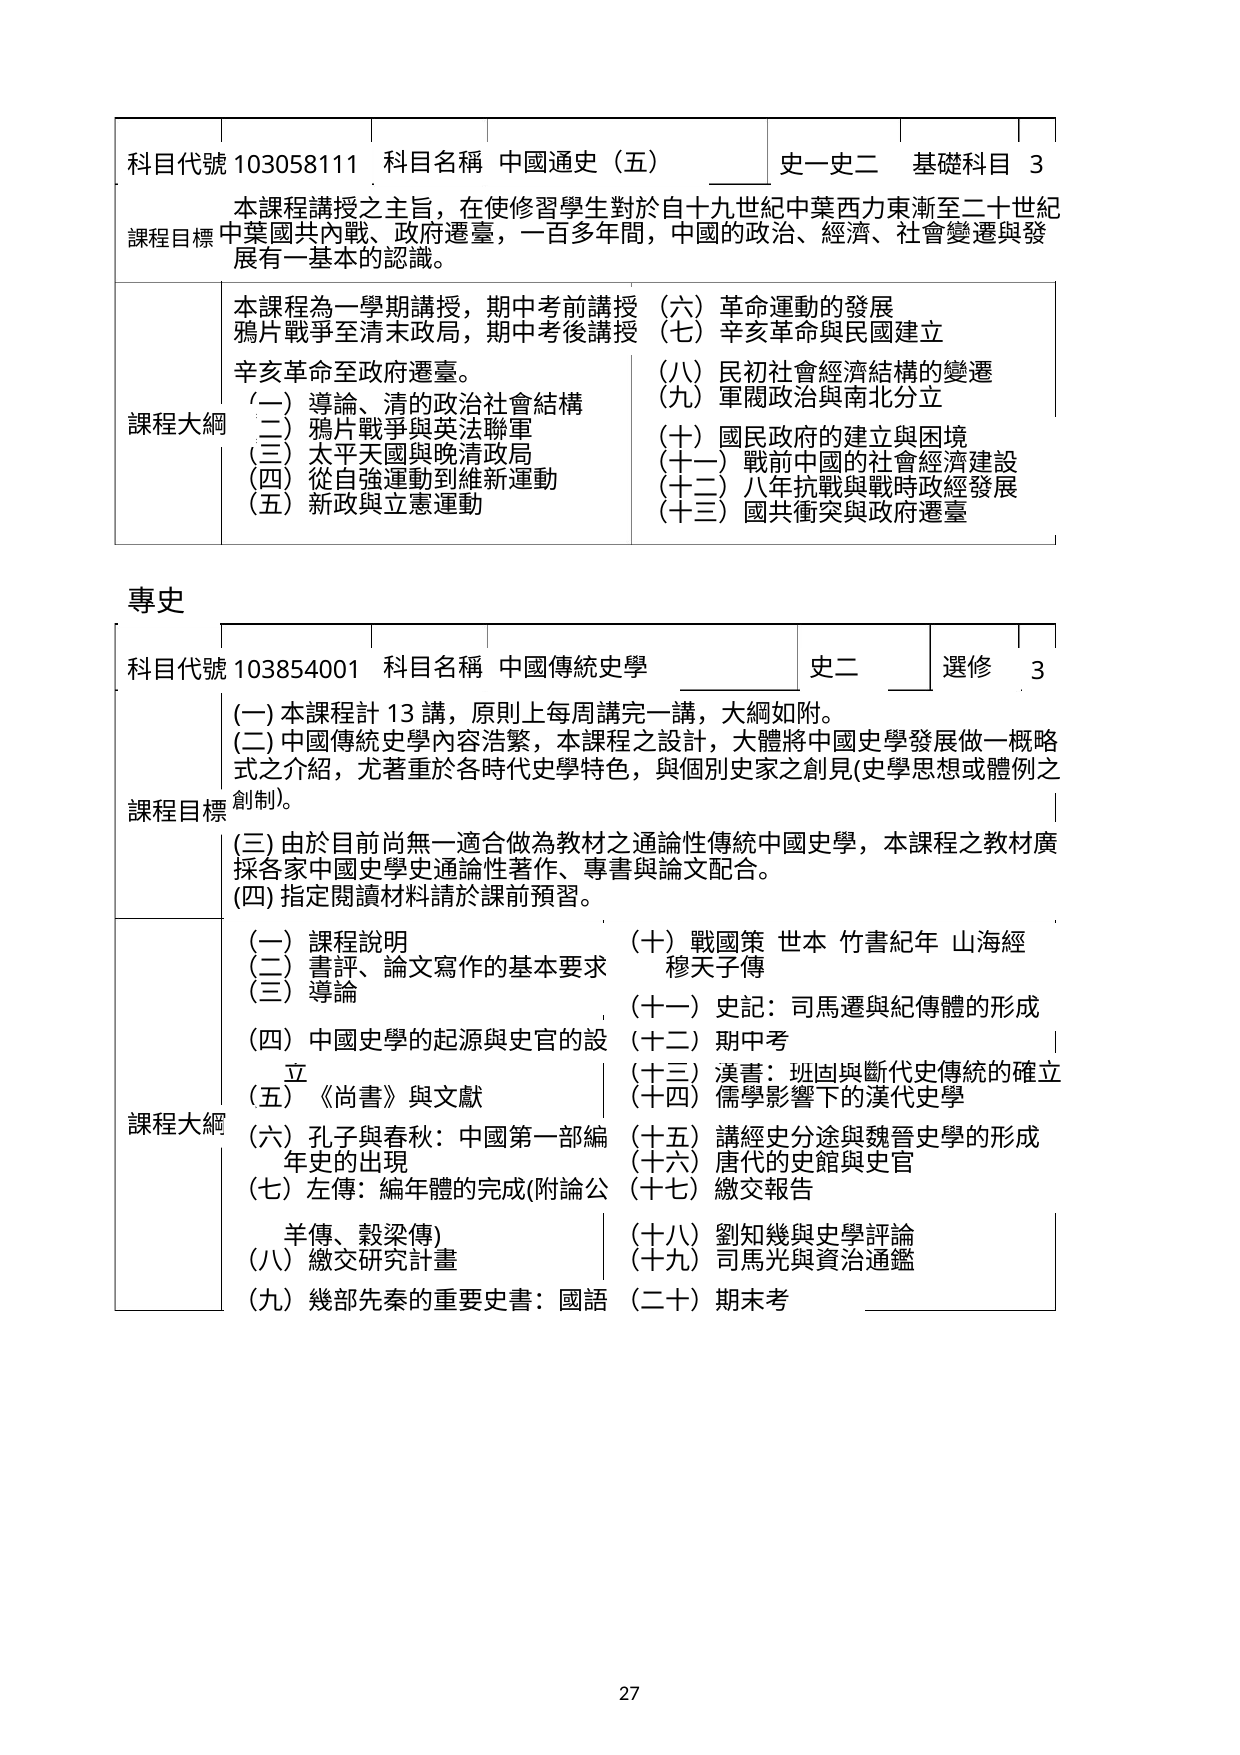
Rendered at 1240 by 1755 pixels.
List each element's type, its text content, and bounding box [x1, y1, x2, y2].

text 穆天子傳 [665, 956, 1072, 981]
text 專史 [127, 588, 211, 617]
text 課程目標 中葉國共內戰、政府遷臺，一百多年間，中國的政治、經濟、社會變遷與發 [127, 222, 1184, 247]
text 課程大綱 [127, 1114, 224, 1139]
text 年史的出現 （十六）唐代的史館與史官 [283, 1152, 1144, 1177]
text （十九）司馬光與資治通鑑 [615, 1249, 943, 1274]
text （十八）劉知幾與史學評論 [615, 1224, 943, 1249]
text （二）書評、論文寫作的基本要求 [233, 956, 606, 981]
text (四) 指定閱讀材料請於課前預習。 [233, 883, 1168, 911]
text （五）《尚書》與文獻 [462, 1087, 475, 1106]
text 本課程講授之主旨，在使修習學生對於自十九世紀中葉西力東漸至二十世紀 [233, 197, 1184, 222]
text （四）從自強運動到維新運動 [233, 468, 618, 493]
text 課程大綱 [225, 1114, 247, 1118]
text （五）《尚書》與文獻 [252, 1087, 503, 1112]
text （七）左傳：編年體的完成(附論公 （十七）繳交報告 [233, 1177, 1144, 1204]
text （八）民初社會經濟結構的變遷 [643, 361, 1028, 386]
text （四）中國史學的起源與史官的設 （十二）期中考 [233, 1029, 856, 1054]
text （一）導論、清的政治社會結構 [252, 393, 618, 418]
text 課程目標 創制)。 [127, 798, 336, 826]
text 科目名稱 中國通史（五） [383, 151, 700, 176]
picture [865, 1031, 1056, 1053]
text 27 [619, 1681, 653, 1706]
picture [487, 1213, 1056, 1311]
text （十三）漢書：班固與斷代史傳統的確立 [615, 1062, 1115, 1087]
text 課程大綱 [127, 413, 247, 438]
text （六）孔子與春秋：中國第一部編 （十五）講經史分途與魏晉史學的形成 [233, 1127, 1144, 1152]
picture [114, 117, 1056, 545]
text （十三）國共衝突與政府遷臺 [643, 501, 1057, 526]
text 史一史二 基礎科目 3 [779, 151, 1065, 179]
text 羊傳、穀梁傳) [283, 1222, 478, 1250]
text 選修 [942, 657, 1012, 682]
text （十一）戰前中國的社會經濟建設 [643, 451, 1057, 476]
text 本課程為一學期講授，期中考前講授 （六）革命運動的發展 [233, 296, 1032, 321]
text 科目代號 103854001 [127, 657, 366, 684]
text （八）繳交研究計畫 [233, 1250, 478, 1275]
text 科目名稱 中國傳統史學 [383, 657, 671, 682]
text （三）導論 [233, 981, 606, 1006]
text 採各家中國史學史通論性著作、專書與論文配合。 [233, 858, 1168, 883]
text （一）課程說明 [233, 931, 606, 956]
text （九）軍閥政治與南北分立 [643, 386, 1028, 411]
text 辛亥革命至政府遷臺。 [233, 361, 503, 385]
text （十四）儒學影響下的漢代史學 [615, 1087, 1115, 1112]
text 展有一基本的認識。 [233, 247, 1184, 272]
text （十二）八年抗戰與戰時政經發展 [643, 476, 1057, 501]
text （十）戰國策 世本 竹書紀年 山海經 [615, 931, 1072, 956]
text （九）幾部先秦的重要史書：國語 （二十）期末考 [233, 1289, 856, 1314]
text （五）《尚書》與文獻 [233, 1087, 253, 1105]
text 科目代號 103058111 [127, 151, 364, 179]
text 立 [283, 1063, 503, 1087]
text 史二 [809, 657, 879, 682]
picture [345, 793, 1056, 822]
text （十一）史記：司馬遷與紀傳體的形成 [615, 997, 1086, 1022]
text 式之介紹，尤著重於各時代史學特色，與個別史家之創見(史學思想或體例之 [233, 756, 1174, 784]
picture [512, 1063, 606, 1118]
text (二) 中國傳統史學內容浩繁，本課程之設計，大體將中國史學發展做一概略 [233, 728, 1174, 756]
text （三）太平天國與晚清政局 [233, 443, 618, 468]
picture [114, 623, 1056, 1311]
text （十）國民政府的建立與困境 [643, 426, 1057, 451]
text (三) 由於目前尚無一適合做為教材之通論性傳統中國史學，本課程之教材廣 [233, 831, 1168, 858]
text 鴉片戰爭至清末政局，期中考後講授 （七）辛亥革命與民國建立 [233, 321, 1032, 346]
text 3 [1031, 657, 1063, 685]
text （二）鴉片戰爭與英法聯軍 [256, 418, 618, 443]
text (一) 本課程計 13 講，原則上每周講完一講，大綱如附。 [233, 701, 1174, 728]
text （五）新政與立憲運動 [233, 493, 618, 518]
